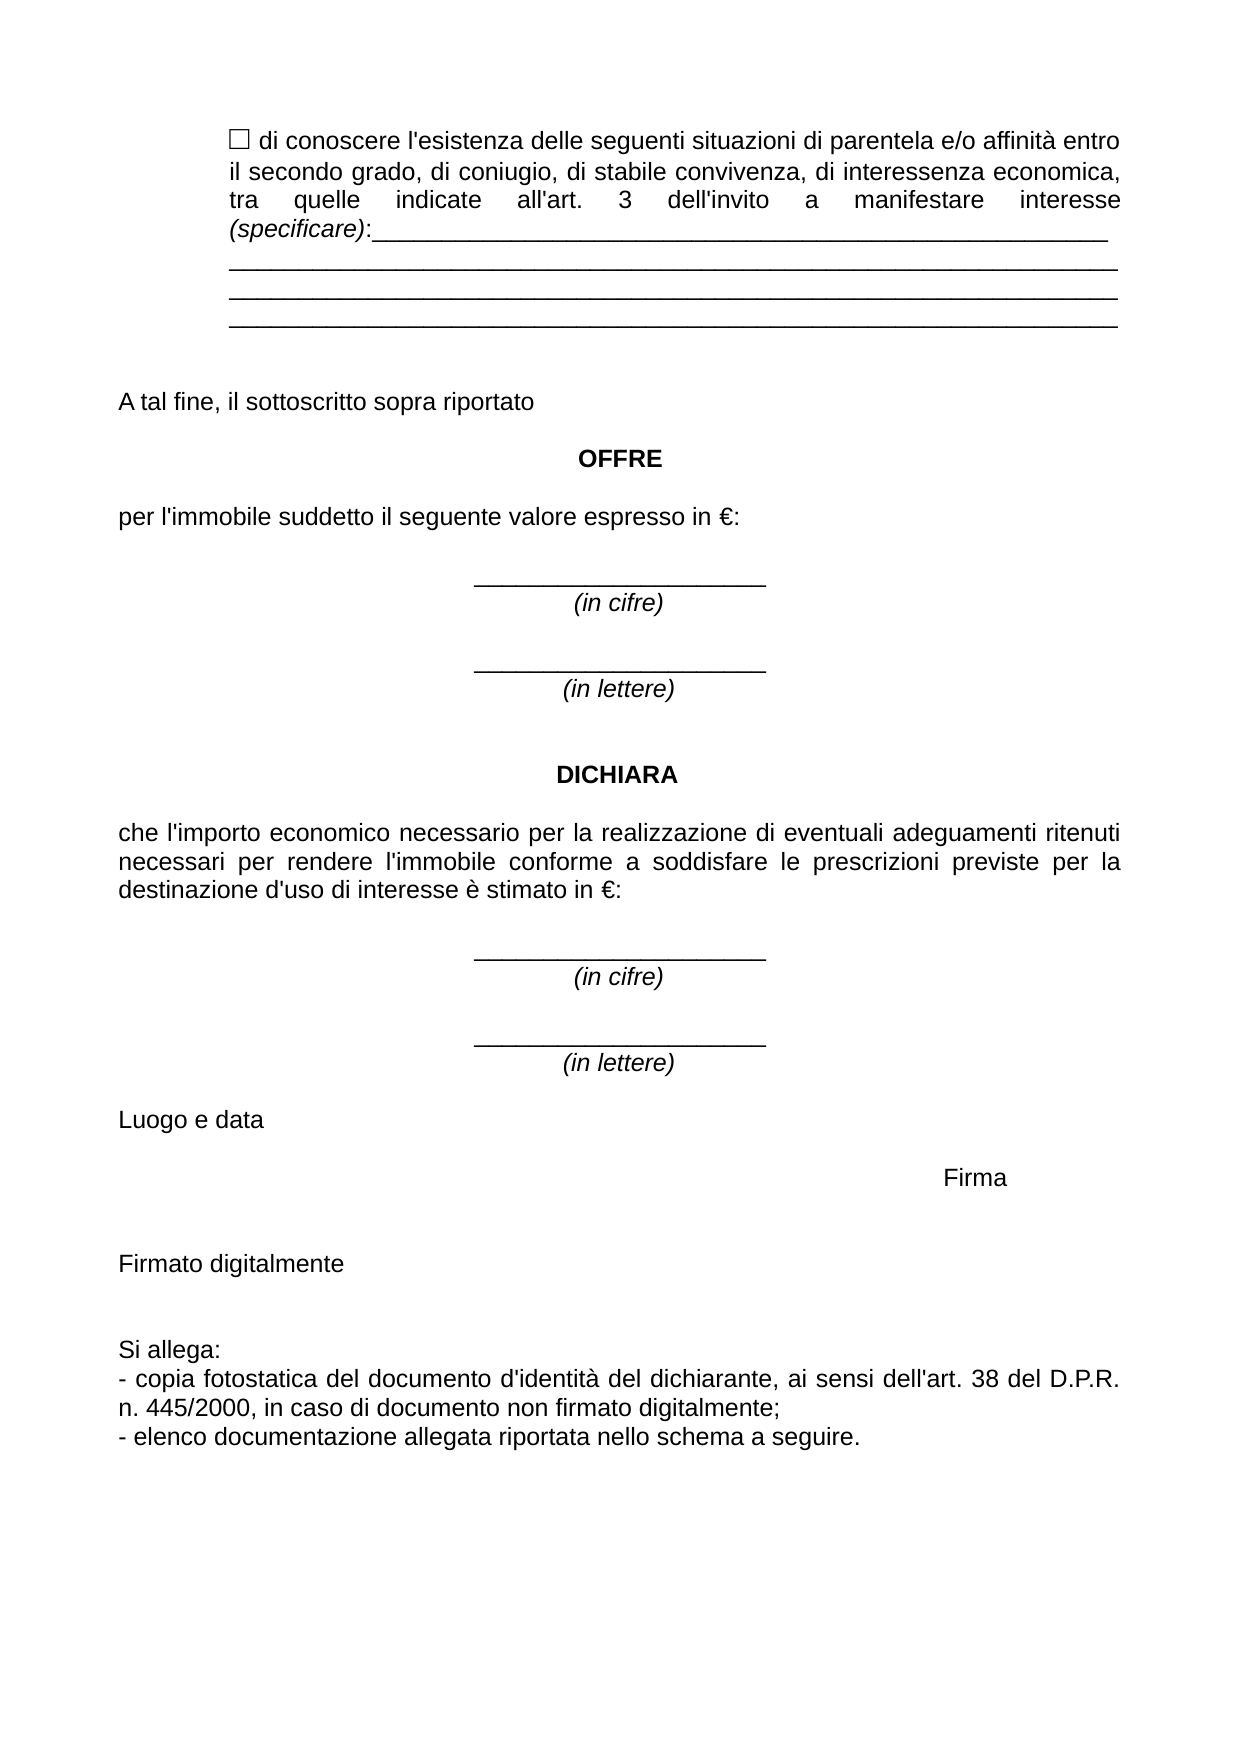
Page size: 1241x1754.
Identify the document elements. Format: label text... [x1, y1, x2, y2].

text A tal fine, il sottoscritto sopra riportato [118, 387, 1122, 415]
text □ di conoscere l'esistenza delle seguenti situazioni di parentela e/o affinità entro il secondo grado, di coniugio, di stabile convivenza, di interessenza economica, tra quelle indicate all'art. 3 dell'invito a manifestare interesse (specificare):_____________________________________________________ [160, 118, 1122, 243]
text OFFRE [118, 444, 1122, 473]
text (in lettere) [118, 674, 1122, 703]
text Si allega: [118, 1335, 1122, 1364]
text ________________________________________________________________ [160, 272, 1122, 300]
text ________________________________________________________________ [160, 243, 1122, 272]
text che l'importo economico necessario per la realizzazione di eventuali adeguamenti ritenuti necessari per rendere l'immobile conforme a soddisfare le prescrizioni previste per la destinazione d'uso di interesse è stimato in €: [118, 818, 1122, 904]
text _____________________ [118, 645, 1122, 674]
text - elenco documentazione allegata riportata nello schema a seguire. [118, 1422, 1122, 1450]
text ________________________________________________________________ [160, 300, 1122, 329]
text (in lettere) [118, 1048, 1122, 1077]
text Luogo e data [118, 1105, 1122, 1134]
text Firma [118, 1163, 1122, 1192]
text _____________________ [118, 933, 1122, 962]
text - copia fotostatica del documento d'identità del dichiarante, ai sensi dell'art. 38 del D.P.R. n. 445/2000, in caso di documento non firmato digitalmente; [118, 1364, 1122, 1422]
text (in cifre) [118, 962, 1122, 990]
text _____________________ [118, 1019, 1122, 1048]
text _____________________ [118, 559, 1122, 588]
text per l'immobile suddetto il seguente valore espresso in €: [118, 502, 1122, 530]
text DICHIARA [118, 760, 1122, 789]
text (in cifre) [118, 588, 1122, 617]
text Firmato digitalmente [118, 1249, 1122, 1278]
